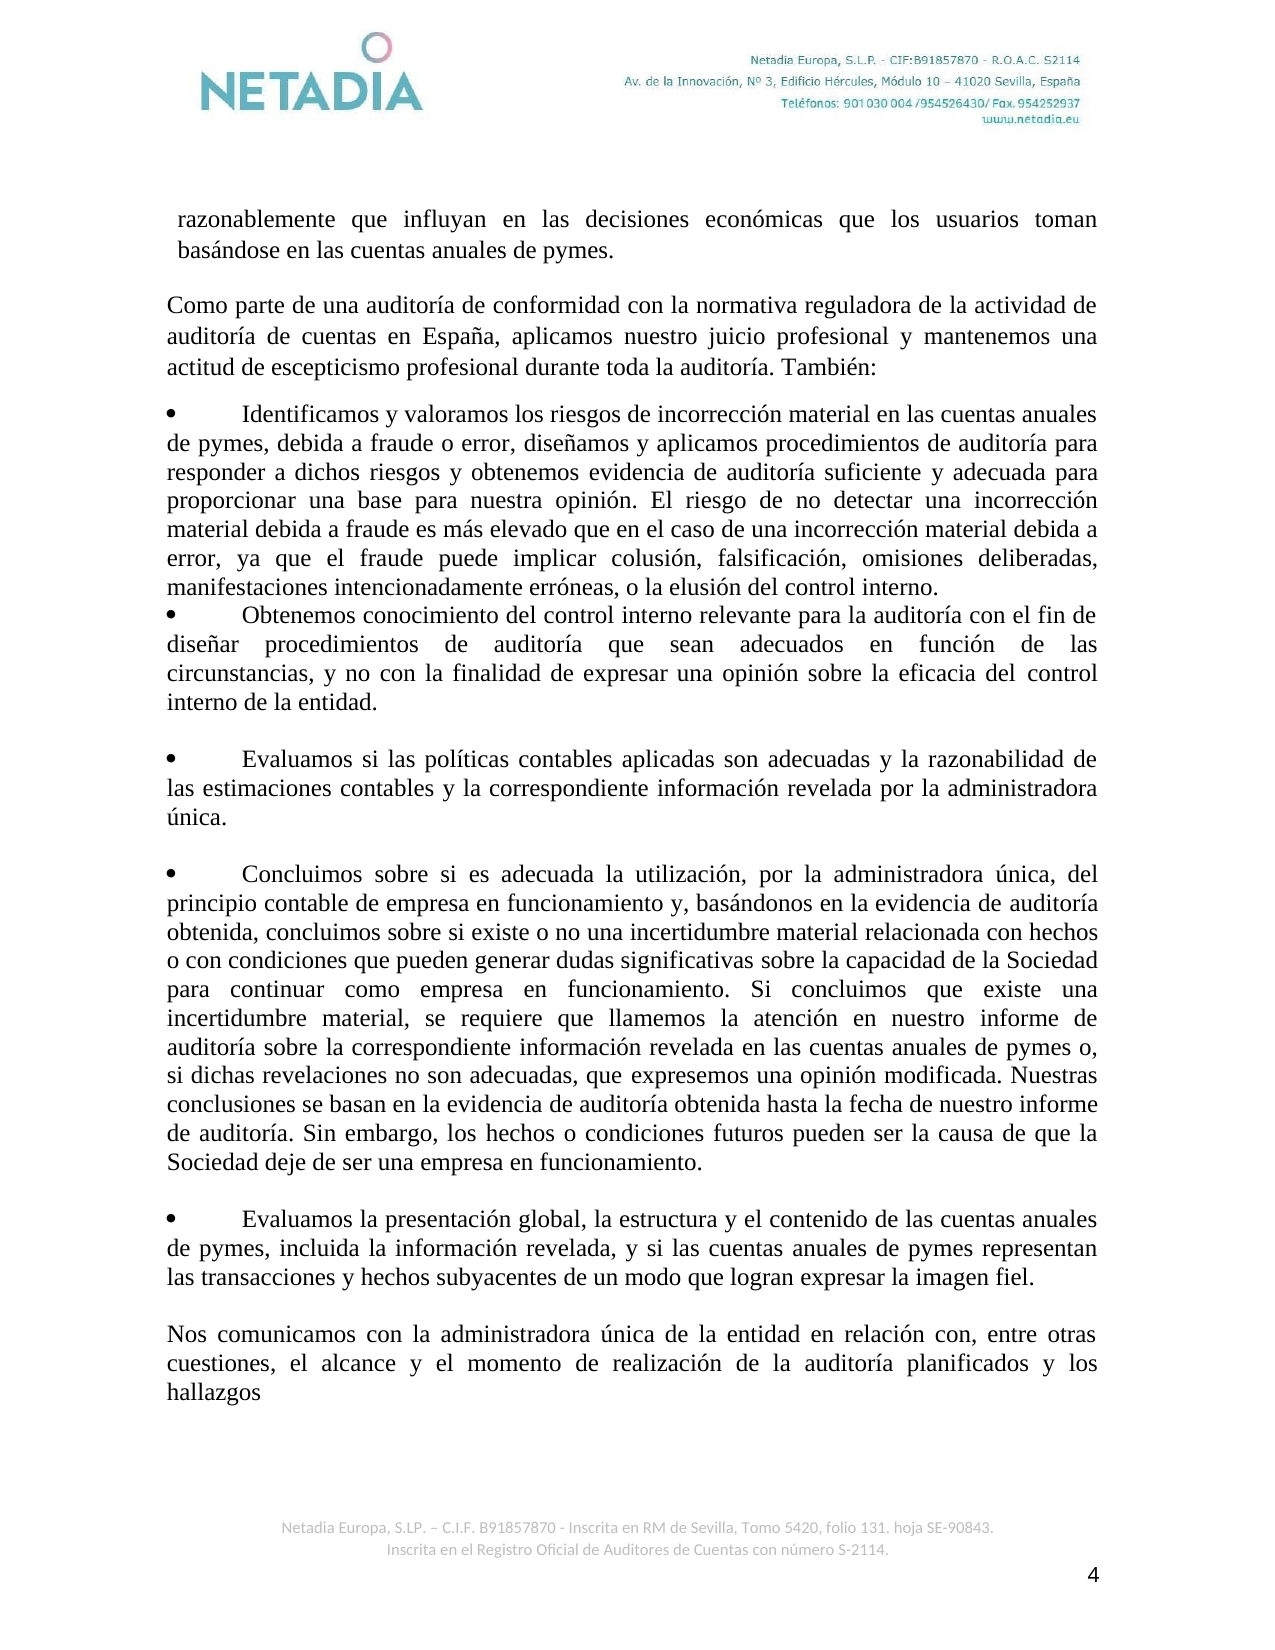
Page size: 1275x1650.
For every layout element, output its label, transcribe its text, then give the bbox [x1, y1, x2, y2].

list Evaluamos la presentación global, la estructura y el contenido de las cuentas anuales de pymes, incluida la información revelada, y si las cuentas anuales de pymes representan las transacciones y hechos subyacentes de un modo que logran expresar la imagen fiel. [167, 1204, 1098, 1290]
list Evaluamos si las políticas contables aplicadas son adecuadas y la razonabilidad de las estimaciones contables y la correspondiente información revelada por la administradora única. [167, 744, 1098, 830]
list Obtenemos conocimiento del control interno relevante para la auditoría con el fin de diseñar procedimientos de auditoría que sean adecuados en función de las circunstancias, y no con la finalidad de expresar una opinión sobre la eficacia del control interno de la entidad. [167, 600, 1098, 715]
text razonablemente que influyan en las decisiones económicas que los usuarios toman basándose en las cuentas anuales de pymes. [177, 204, 1098, 263]
list Concluimos sobre si es adecuada la utilización, por la administradora única, del principio contable de empresa en funcionamiento y, basándonos en la evidencia de auditoría obtenida, concluimos sobre si existe o no una incertidumbre material relacionada con hechos o con condiciones que pueden generar dudas significativas sobre la capacidad de la Sociedad para continuar como empresa en funcionamiento. Si concluimos que existe una incertidumbre material, se requiere que llamemos la atención en nuestro informe de auditoría sobre la correspondiente información revelada en las cuentas anuales de pymes o, si dichas revelaciones no son adecuadas, que expresemos una opinión modificada. Nuestras conclusiones se basan en la evidencia de auditoría obtenida hasta la fecha de nuestro informe de auditoría. Sin embargo, los hechos o condiciones futuros pueden ser la causa de que la Sociedad deje de ser una empresa en funcionamiento. [167, 859, 1098, 1175]
subtitle Como parte de una auditoría de conformidad con la normativa reguladora de la actividad de auditoría de cuentas en España, aplicamos nuestro juicio profesional y mantenemos una actitud de escepticismo profesional durante toda la auditoría. También: [167, 290, 1098, 381]
list Identificamos y valoramos los riesgos de incorrección material en las cuentas anuales de pymes, debida a fraude o error, diseñamos y aplicamos procedimientos de auditoría para responder a dichos riesgos y obtenemos evidencia de auditoría suficiente y adecuada para proporcionar una base para nuestra opinión. El riesgo de no detectar una incorrección material debida a fraude es más elevado que en el caso de una incorrección material debida a error, ya que el fraude puede implicar colusión, falsificación, omisiones deliberadas, manifestaciones intencionadamente erróneas, o la elusión del control interno. [167, 399, 1098, 600]
subtitle Nos comunicamos con la administradora única de la entidad en relación con, entre otras cuestiones, el alcance y el momento de realización de la auditoría planificados y los hallazgos [167, 1319, 1098, 1405]
